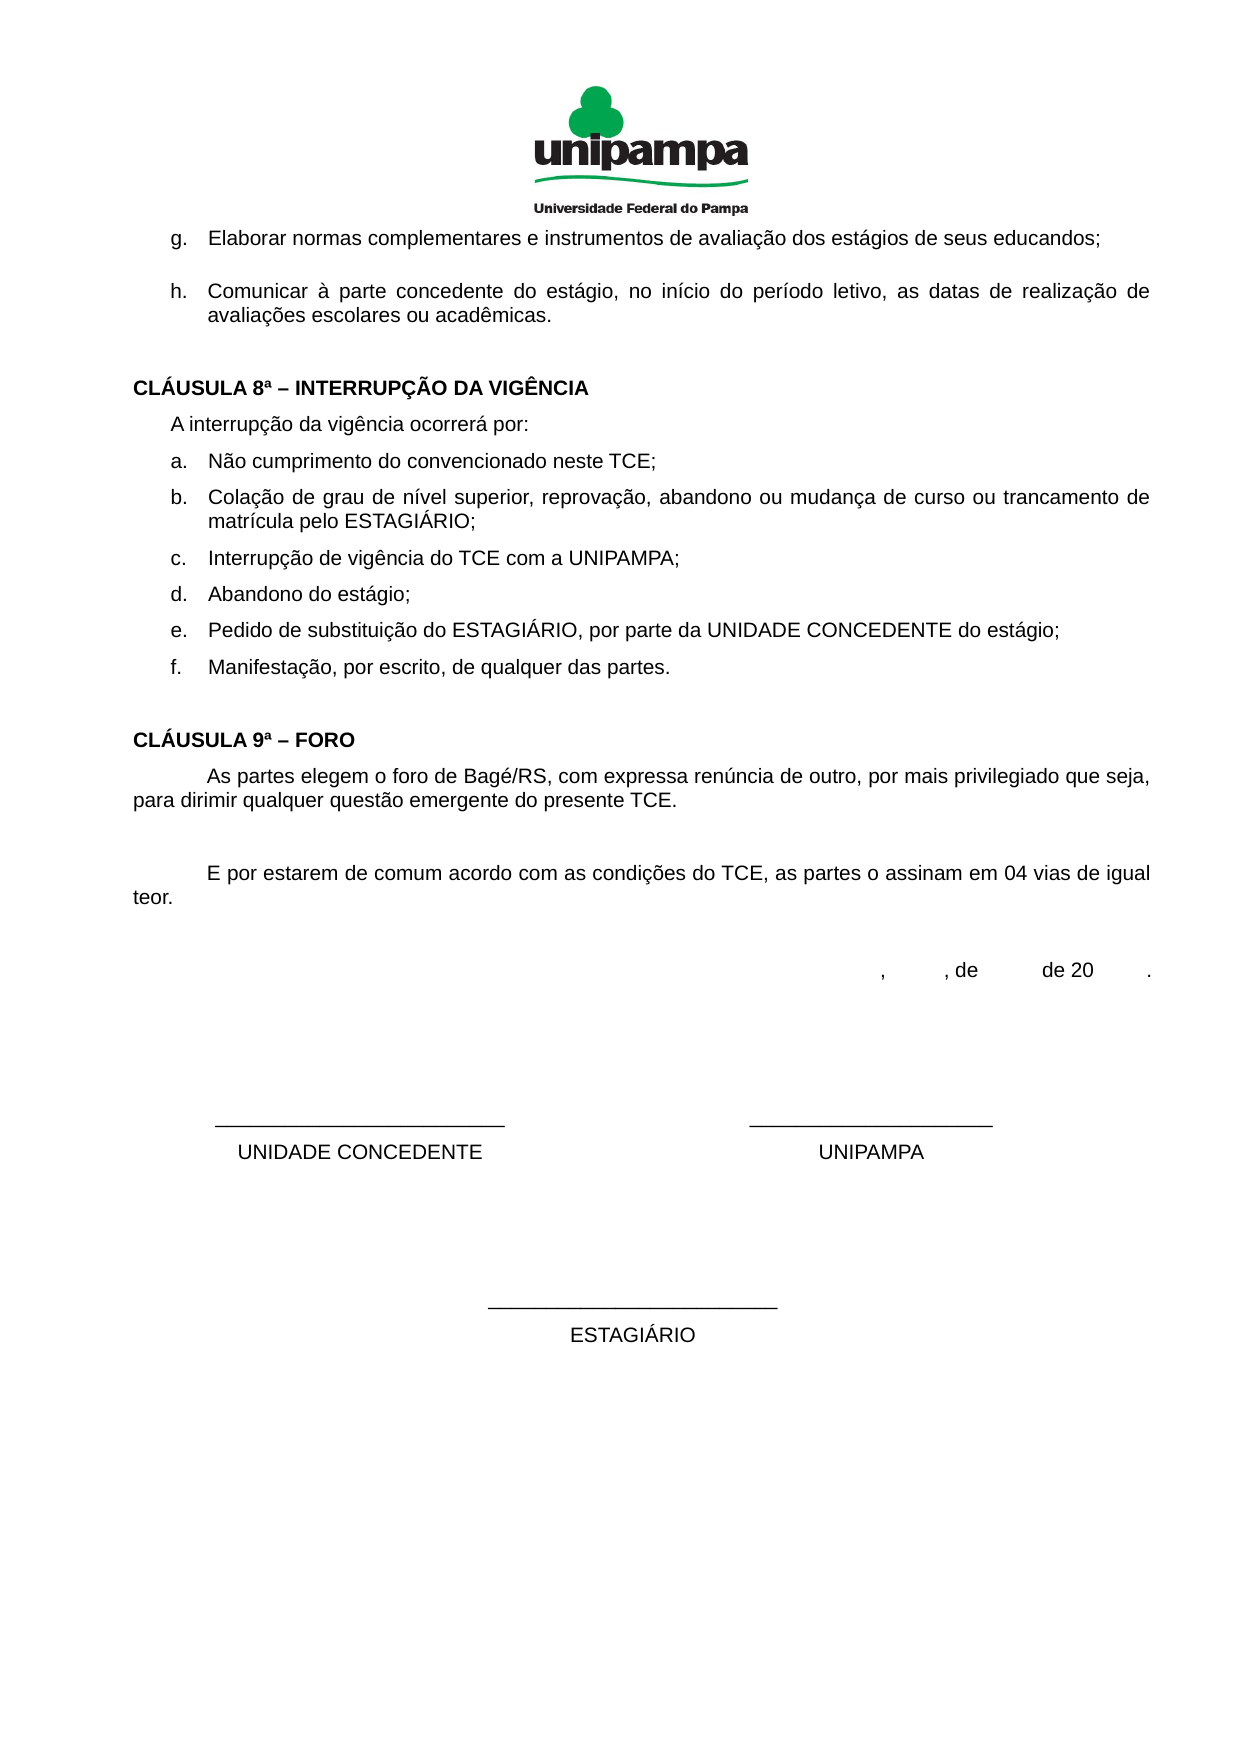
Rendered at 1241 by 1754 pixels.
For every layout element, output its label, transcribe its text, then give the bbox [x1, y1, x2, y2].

list Abandono do estágio; [170, 582, 1152, 606]
table_cell _________________________ ESTAGIÁRIO [122, 1177, 1144, 1665]
list Elaborar normas complementares e instrumentos de avaliação dos estágios de seus educandos; [170, 226, 1152, 249]
list Não cumprimento do convencionado neste TCE; [170, 448, 1152, 472]
list Interrupção de vigência do TCE com a UNIPAMPA; [170, 545, 1152, 569]
list Manifestação, por escrito, de qualquer das partes. [170, 655, 1152, 679]
text A interrupção da vigência ocorrerá por: [133, 412, 1152, 436]
table_header _________________________ UNIDADE CONCEDENTE [122, 1031, 598, 1177]
list Comunicar à parte concedente do estágio, no início do período letivo, as datas de realização de avaliações escolares ou acadêmicas. [170, 279, 1152, 327]
list Colação de grau de nível superior, reprovação, abandono ou mudança de curso ou trancamento de matrícula pelo ESTAGIÁRIO; [170, 485, 1152, 533]
text CLÁUSULA 8ª – INTERRUPÇÃO DA VIGÊNCIA [133, 376, 1152, 399]
text CLÁUSULA 9ª – FORO [133, 728, 1152, 752]
table_header _____________________ UNIPAMPA [598, 1031, 1144, 1177]
list Pedido de substituição do ESTAGIÁRIO, por parte da UNIDADE CONCEDENTE do estágio; [170, 618, 1152, 642]
picture [524, 75, 760, 223]
text , , de de 20 . [133, 958, 1152, 982]
text As partes elegem o foro de Bagé/RS, com expressa renúncia de outro, por mais privilegiado que seja, para dirimir qualquer questão emergente do presente TCE. [133, 764, 1152, 812]
text E por estarem de comum acordo com as condições do TCE, as partes o assinam em 04 vias de igual teor. [133, 861, 1152, 909]
